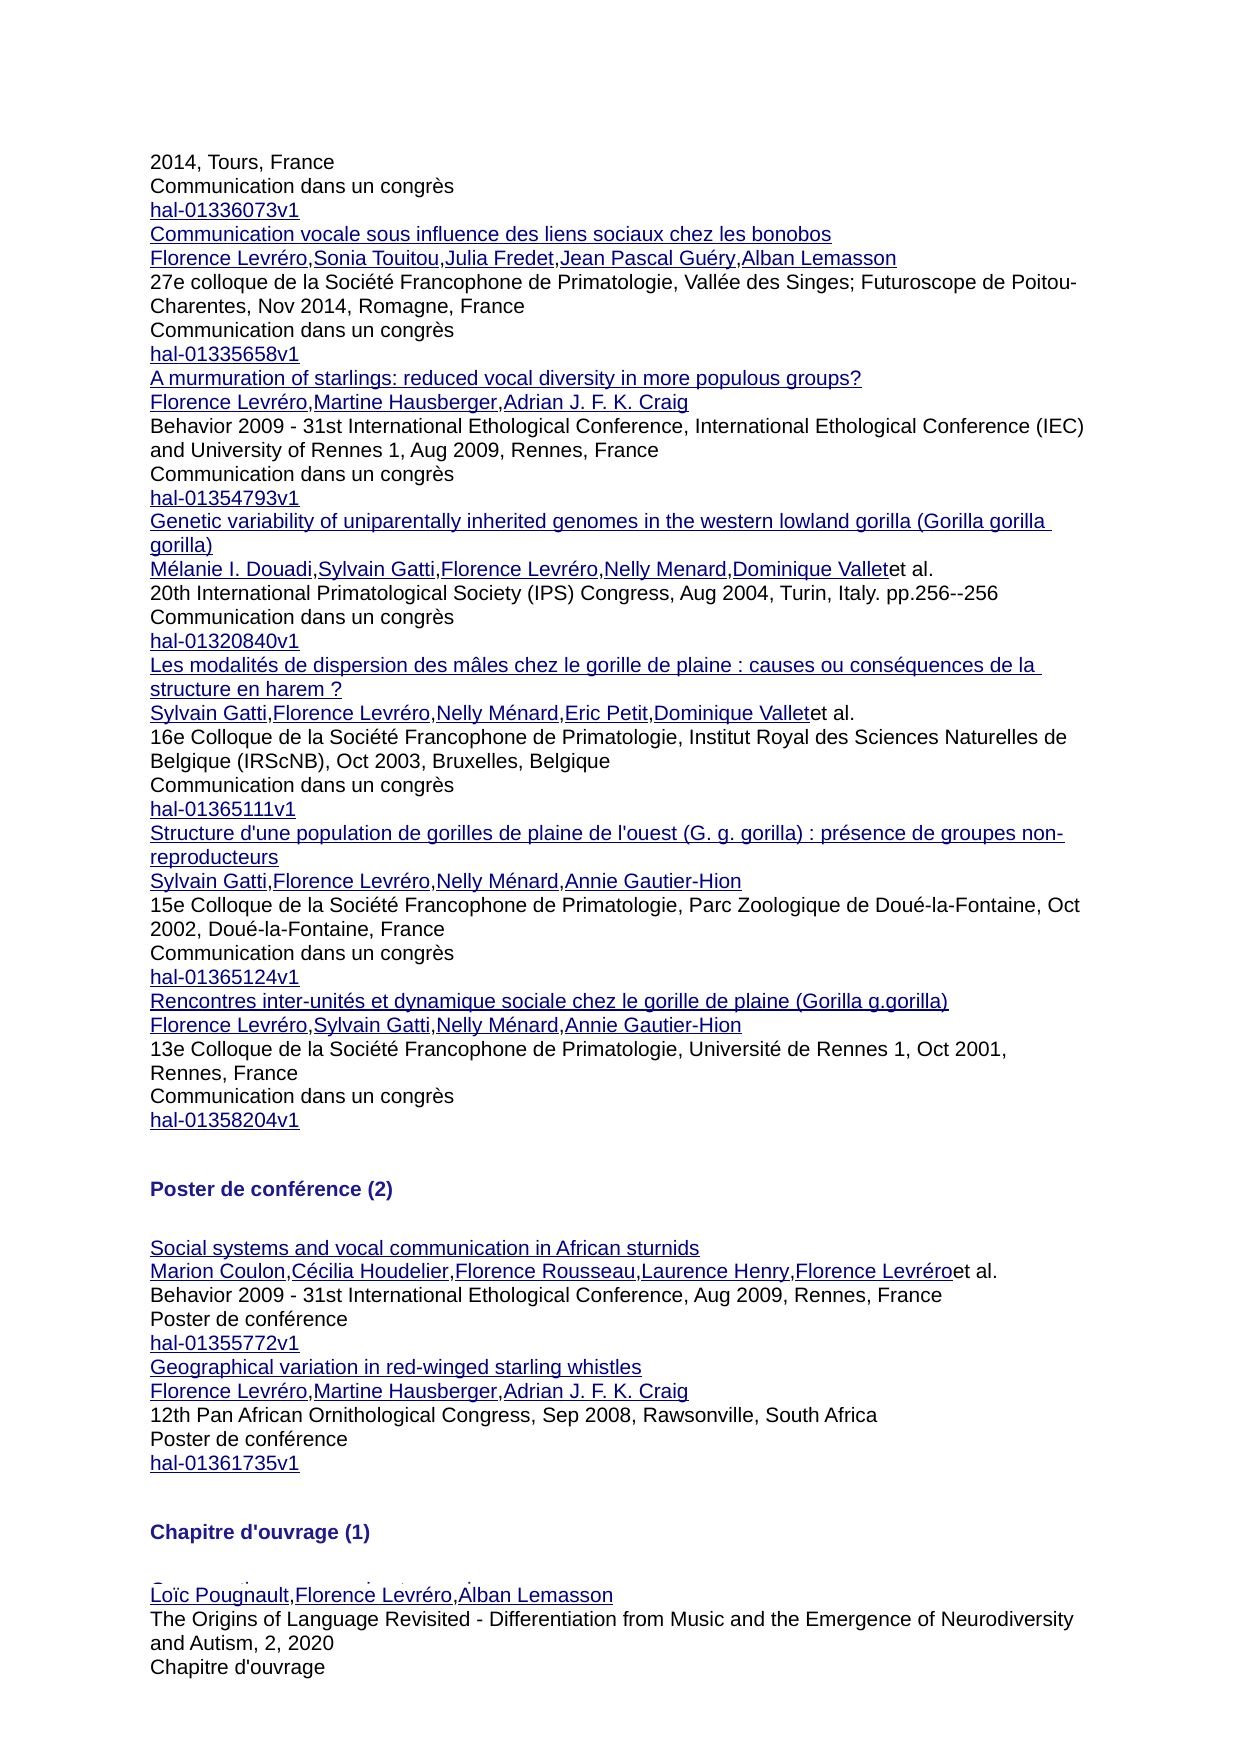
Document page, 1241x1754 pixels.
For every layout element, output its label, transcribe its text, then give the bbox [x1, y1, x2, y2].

table_cell Rencontres inter-unités et dynamique sociale chez le gorille de plaine (Gorilla g.gorilla) Florence Levréro,Sylvain Gatti,Nelly Ménard,Annie Gautier-Hion 13e Colloque de la Société Francophone de Primatologie, Université de Rennes 1, Oct 2001, Rennes, France Communication dans un congrès hal-01358204v1 [150, 989, 1090, 1132]
table_cell Geographical variation in red-winged starling whistles Florence Levréro,Martine Hausberger,Adrian J. F. K. Craig 12th Pan African Ornithological Congress, Sep 2008, Rawsonville, South Africa Poster de conférence hal-01361735v1 [150, 1355, 1090, 1475]
table_cell Les modalités de dispersion des mâles chez le gorille de plaine : causes ou conséquences de la structure en harem ? Sylvain Gatti,Florence Levréro,Nelly Ménard,Eric Petit,Dominique Valletet al. 16e Colloque de la Société Francophone de Primatologie, Institut Royal des Sciences Naturelles de Belgique (IRScNB), Oct 2003, Bruxelles, Belgique Communication dans un congrès hal-01365111v1 [150, 653, 1090, 821]
table_cell Genetic variability of uniparentally inherited genomes in the western lowland gorilla (Gorilla gorilla gorilla) Mélanie I. Douadi,Sylvain Gatti,Florence Levréro,Nelly Menard,Dominique Valletet al. 20th International Primatological Society (IPS) Congress, Aug 2004, Turin, Italy. pp.256--256 Communication dans un congrès hal-01320840v1 [150, 509, 1090, 653]
table_cell Structure d'une population de gorilles de plaine de l'ouest (G. g. gorilla) : présence de groupes non-reproducteurs Sylvain Gatti,Florence Levréro,Nelly Ménard,Annie Gautier-Hion 15e Colloque de la Société Francophone de Primatologie, Parc Zoologique de Doué-la-Fontaine, Oct 2002, Doué-la-Fontaine, France Communication dans un congrès hal-01365124v1 [150, 821, 1090, 988]
table_header Social systems and vocal communication in African sturnids Marion Coulon,Cécilia Houdelier,Florence Rousseau,Laurence Henry,Florence Levréroet al. Behavior 2009 - 31st International Ethological Conference, Aug 2009, Rennes, France Poster de conférence hal-01355772v1 [150, 1235, 1090, 1355]
table_cell Communication vocale sous influence des liens sociaux chez les bonobos Florence Levréro,Alban Lemasson Rencontres annuelles du GDR d'Ethologie, GDR CNRS 2822 Ethologie et UMR INRA PRC, Oct 2014, Tours, France Communication dans un congrès hal-01336073v1 [150, 150, 1090, 222]
table_cell Communication vocale sous influence des liens sociaux chez les bonobos Florence Levréro,Sonia Touitou,Julia Fredet,Jean Pascal Guéry,Alban Lemasson 27e colloque de la Société Francophone de Primatologie, Vallée des Singes; Futuroscope de Poitou-Charentes, Nov 2014, Romagne, France Communication dans un congrès hal-01335658v1 [150, 222, 1090, 366]
subtitle Chapitre d'ouvrage (1) [150, 1520, 1090, 1544]
table_cell A murmuration of starlings: reduced vocal diversity in more populous groups? Florence Levréro,Martine Hausberger,Adrian J. F. K. Craig Behavior 2009 - 31st International Ethological Conference, International Ethological Conference (IEC) and University of Rennes 1, Aug 2009, Rennes, France Communication dans un congrès hal-01354793v1 [150, 366, 1090, 509]
table_header Conversation among primate species Loïc Pougnault,Florence Levréro,Alban Lemasson The Origins of Language Revisited - Differentiation from Music and the Emergence of Neurodiversity and Autism, 2, 2020 Chapitre d'ouvrage hal-04798086v1 [150, 1578, 1090, 1679]
subtitle Poster de conférence (2) [150, 1177, 1090, 1201]
